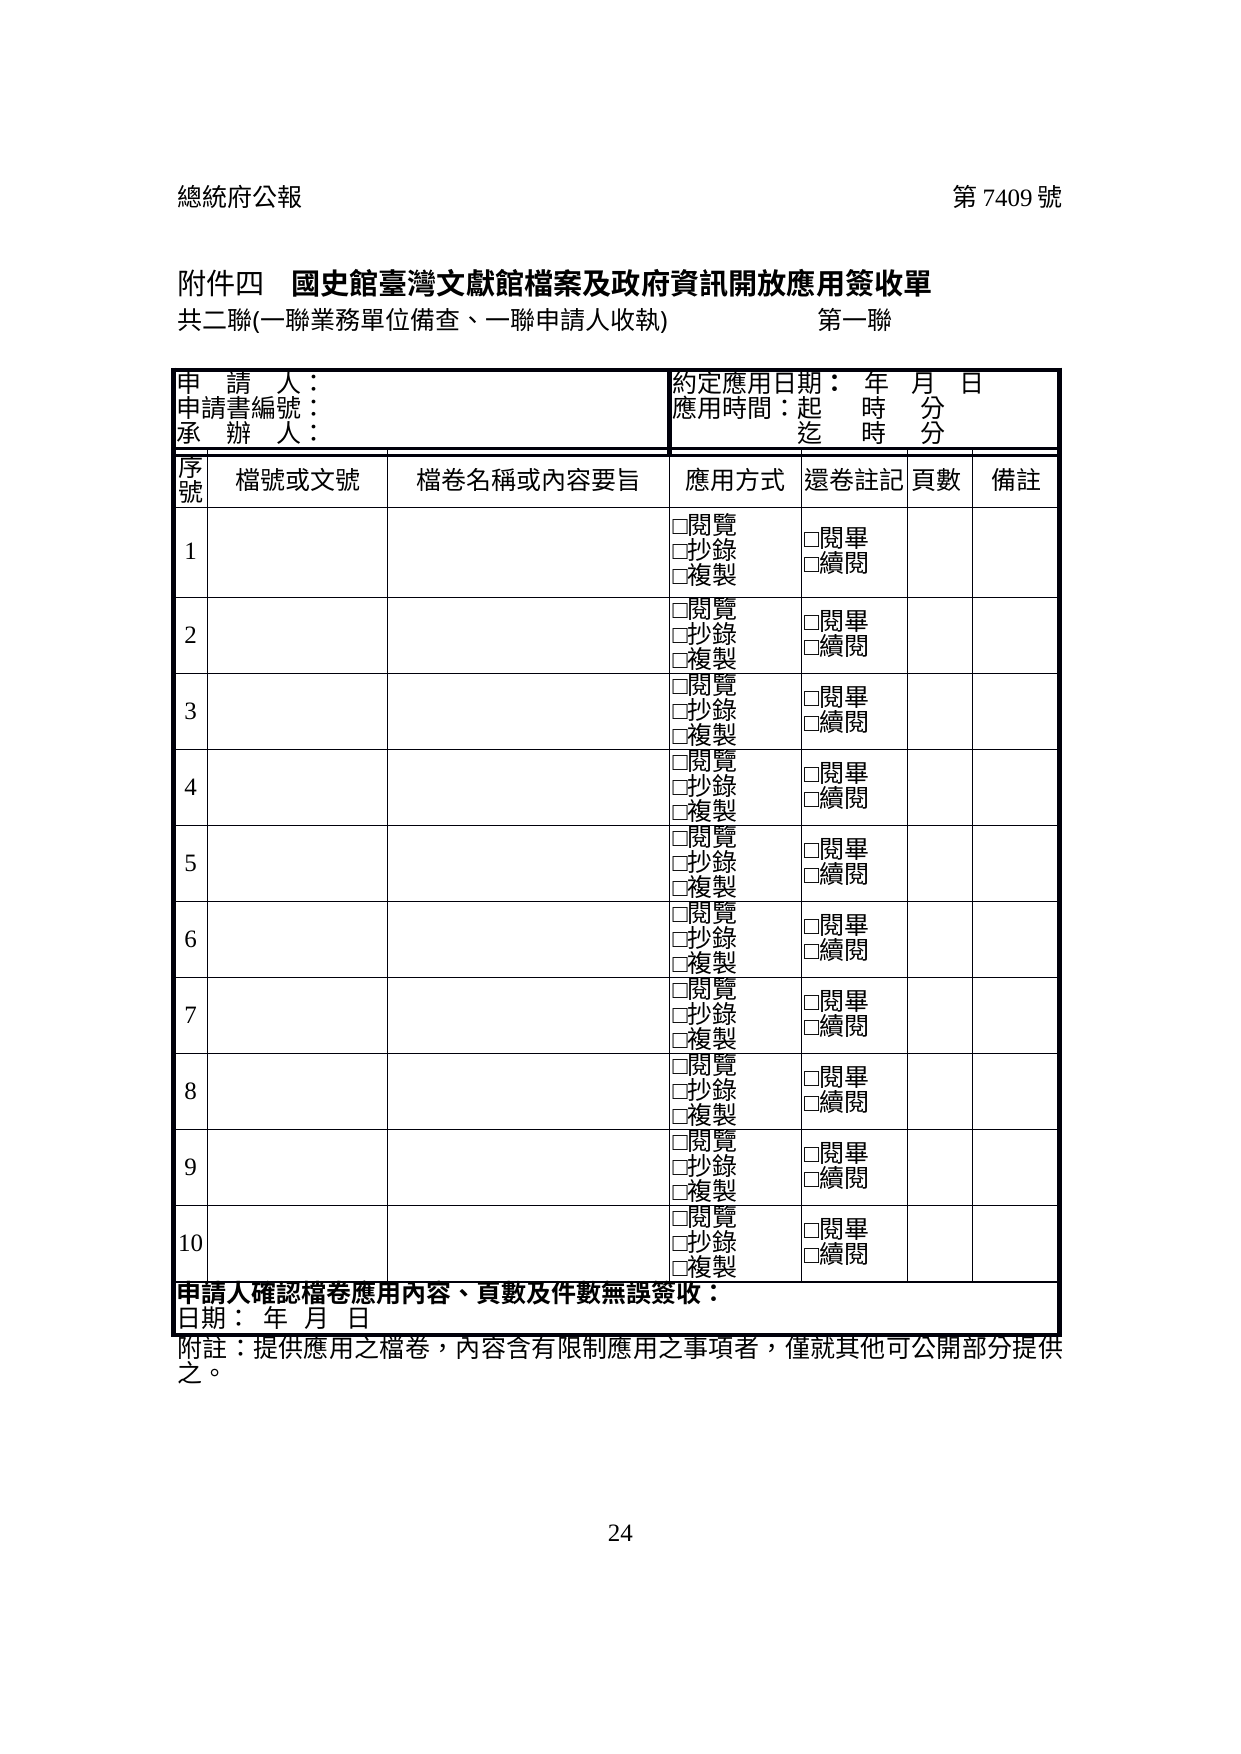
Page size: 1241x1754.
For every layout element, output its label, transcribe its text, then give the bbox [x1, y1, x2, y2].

table_cell [208, 978, 387, 1053]
table_cell 10 [176, 1206, 207, 1281]
table_cell [973, 750, 1057, 825]
table_cell [973, 450, 1057, 454]
table_cell [208, 1206, 387, 1281]
table_cell 6 [176, 902, 207, 977]
table_cell [973, 826, 1057, 901]
table_cell □閱畢 □續閱 [802, 1130, 907, 1205]
table_header 申 請 人： 申請書編號： 承 辦 人： [176, 372, 667, 447]
table_cell □閱覽 □抄錄 □複製 [670, 826, 801, 901]
table_cell [388, 598, 669, 673]
table_cell [208, 674, 387, 749]
table_cell 8 [176, 1054, 207, 1129]
table_cell [208, 1130, 387, 1205]
table_cell [908, 1054, 972, 1129]
table_cell 序號 [176, 457, 207, 507]
table_cell [973, 1054, 1057, 1129]
text 附註：提供應用之檔卷，內容含有限制應用之事項者，僅就其他可公開部分提供之。 [177, 362, 1063, 1387]
table_cell [388, 508, 669, 597]
table_cell [208, 508, 387, 597]
table_cell [973, 674, 1057, 749]
table_cell 5 [176, 826, 207, 901]
table_cell □閱畢 □續閱 [802, 1054, 907, 1129]
table_cell 9 [176, 1130, 207, 1205]
table_cell □閱畢 □續閱 [802, 508, 907, 597]
table_cell [208, 1054, 387, 1129]
table_cell [388, 750, 669, 825]
table_cell [388, 1206, 669, 1281]
table_cell 檔卷名稱或內容要旨 [388, 457, 669, 507]
table_cell □閱畢 □續閱 [802, 978, 907, 1053]
table_cell □閱覽 □抄錄 □複製 [670, 750, 801, 825]
table_cell 備註 [973, 457, 1057, 507]
table_cell [908, 674, 972, 749]
table_cell □閱畢 □續閱 [802, 902, 907, 977]
table_cell [388, 978, 669, 1053]
table_cell □閱畢 □續閱 [802, 750, 907, 825]
table_cell [208, 902, 387, 977]
table_cell 頁數 [908, 457, 972, 507]
table_cell 1 [176, 508, 207, 597]
table_cell [908, 750, 972, 825]
table_cell [908, 978, 972, 1053]
table_cell 應用方式 [670, 457, 801, 507]
table_cell [672, 450, 801, 454]
table_cell [208, 750, 387, 825]
table_cell [973, 902, 1057, 977]
table_cell 7 [176, 978, 207, 1053]
table_cell [208, 826, 387, 901]
table_cell [388, 1054, 669, 1129]
table_cell [388, 1130, 669, 1205]
table_cell [908, 598, 972, 673]
table_cell [388, 902, 669, 977]
table_cell □閱覽 □抄錄 □複製 [670, 902, 801, 977]
table_cell □閱畢 □續閱 [802, 598, 907, 673]
table_cell [908, 1130, 972, 1205]
table_cell [802, 450, 907, 454]
table_cell [908, 826, 972, 901]
table_cell □閱覽 □抄錄 □複製 [670, 978, 801, 1053]
table_cell [208, 450, 387, 454]
table_cell [388, 826, 669, 901]
text 共二聯(一聯業務單位備查、一聯申請人收執) 第一聯 [177, 301, 1063, 337]
table_cell □閱覽 □抄錄 □複製 [670, 508, 801, 597]
table_cell [973, 1206, 1057, 1281]
table_cell □閱覽 □抄錄 □複製 [670, 598, 801, 673]
table_cell 還卷註記 [802, 457, 907, 507]
table_cell □閱覽 □抄錄 □複製 [670, 1206, 801, 1281]
table_cell 檔號或文號 [208, 457, 387, 507]
table_cell [973, 1130, 1057, 1205]
table_cell [388, 674, 669, 749]
table_cell [208, 598, 387, 673]
table_cell □閱覽 □抄錄 □複製 [670, 674, 801, 749]
table_cell 申請人確認檔卷應用內容、頁數及件數無誤簽收： 日期： 年 月 日 [176, 1283, 1057, 1332]
table_cell 4 [176, 750, 207, 825]
table_cell [388, 450, 667, 454]
table_cell □閱覽 □抄錄 □複製 [670, 1054, 801, 1129]
text 附件四 國史館臺灣文獻館檔案及政府資訊開放應用簽收單 [177, 266, 1063, 301]
table_cell [908, 1206, 972, 1281]
table_cell [176, 450, 207, 454]
table_cell [973, 508, 1057, 597]
table_cell [908, 902, 972, 977]
table_cell 3 [176, 674, 207, 749]
table_cell □閱覽 □抄錄 □複製 [670, 1130, 801, 1205]
table_cell □閱畢 □續閱 [802, 674, 907, 749]
table_cell □閱畢 □續閱 [802, 1206, 907, 1281]
table_header 約定應用日期： 年 月 日 應用時間：起 時 分 迄 時 分 [672, 372, 1057, 447]
table_cell [973, 978, 1057, 1053]
table_cell [973, 598, 1057, 673]
table_cell □閱畢 □續閱 [802, 826, 907, 901]
table_cell [908, 450, 972, 454]
table_cell 2 [176, 598, 207, 673]
table_cell [908, 508, 972, 597]
